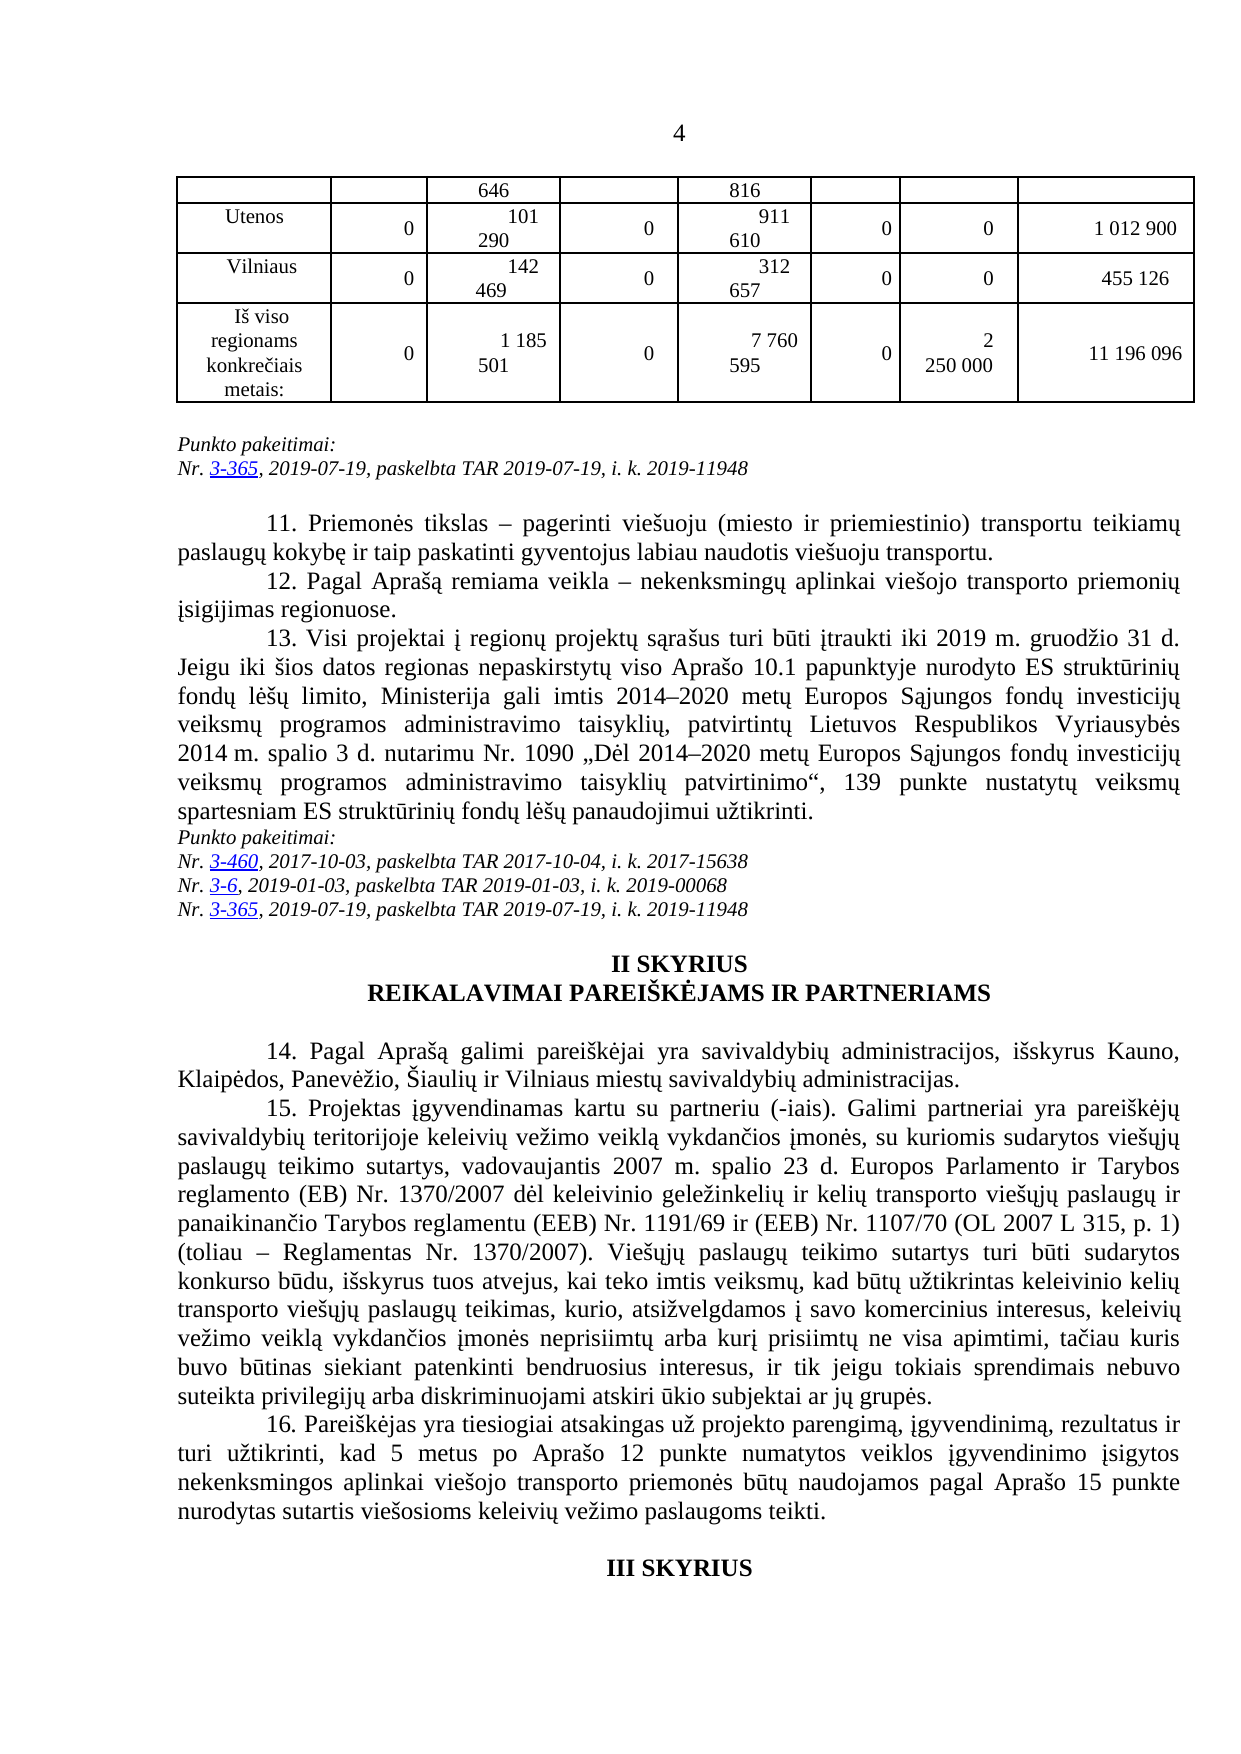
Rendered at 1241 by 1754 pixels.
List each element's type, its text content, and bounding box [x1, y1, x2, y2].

table_cell 101 290 [428, 204, 559, 252]
text III SKYRIUS [177, 1553, 1181, 1582]
text 16. Pareiškėjas yra tiesiogiai atsakingas už projekto parengimą, įgyvendinimą, rezultatus ir turi užtikrinti, kad 5 metus po Aprašo 12 punkte numatytos veiklos įgyvendinimo įsigytos nekenksmingos aplinkai viešojo transporto priemonės būtų naudojamos pagal Aprašo 15 punkte nurodytas sutartis viešosioms keleivių vežimo paslaugoms teikti. [177, 1409, 1181, 1524]
table_cell 0 [332, 204, 426, 252]
table_cell 312 657 [679, 254, 810, 302]
table_cell 0 [332, 254, 426, 302]
table_cell 455 126 [1019, 254, 1193, 302]
table_cell Iš viso regionams konkrečiais metais: [178, 304, 330, 401]
table_cell 0 [812, 304, 899, 401]
table_cell [561, 178, 677, 202]
text Nr. 3-365, 2019-07-19, paskelbta TAR 2019-07-19, i. k. 2019-11948 [177, 897, 1181, 921]
table_cell 646 [428, 178, 559, 202]
text 14. Pagal Aprašą galimi pareiškėjai yra savivaldybių administracijos, išskyrus Kauno, Klaipėdos, Panevėžio, Šiaulių ir Vilniaus miestų savivaldybių administracijas. [177, 1036, 1181, 1093]
table_cell [1019, 178, 1193, 202]
table_cell 0 [812, 204, 899, 252]
text Nr. 3-365, 2019-07-19, paskelbta TAR 2019-07-19, i. k. 2019-11948 [177, 456, 1181, 479]
text Punkto pakeitimai: [177, 431, 1181, 456]
table_cell 0 [812, 254, 899, 302]
table_cell Utenos [178, 204, 330, 252]
table_cell 11 196 096 [1019, 304, 1193, 401]
table_cell 0 [561, 204, 677, 252]
table_cell 1 012 900 [1019, 204, 1193, 252]
table_cell 142 469 [428, 254, 559, 302]
table_cell [332, 178, 426, 202]
table_cell Vilniaus [178, 254, 330, 302]
text Punkto pakeitimai: [177, 824, 1181, 849]
table_cell [812, 178, 899, 202]
table_cell 911 610 [679, 204, 810, 252]
text 13. Visi projektai į regionų projektų sąrašus turi būti įtraukti iki 2019 m. gruodžio 31 d. Jeigu iki šios datos regionas nepaskirstytų viso Aprašo 10.1 papunktyje nurodyto ES struktūrinių fondų lėšų limito, Ministerija gali imtis 2014–2020 metų Europos Sąjungos fondų investicijų veiksmų programos administravimo taisyklių, patvirtintų Lietuvos Respublikos Vyriausybės 2014 m. spalio 3 d. nutarimu Nr. 1090 „Dėl 2014–2020 metų Europos Sąjungos fondų investicijų veiksmų programos administravimo taisyklių patvirtinimo“, 139 punkte nustatytų veiksmų spartesniam ES struktūrinių fondų lėšų panaudojimui užtikrinti. [177, 623, 1181, 824]
text 12. Pagal Aprašą remiama veikla – nekenksmingų aplinkai viešojo transporto priemonių įsigijimas regionuose. [177, 566, 1181, 623]
text Nr. 3-460, 2017-10-03, paskelbta TAR 2017-10-04, i. k. 2017-15638 [177, 849, 1181, 873]
text REIKALAVIMAI PAREIŠKĖJAMS IR PARTNERIAMS [177, 978, 1181, 1007]
text 15. Projektas įgyvendinamas kartu su partneriu (-iais). Galimi partneriai yra pareiškėjų savivaldybių teritorijoje keleivių vežimo veiklą vykdančios įmonės, su kuriomis sudarytos viešųjų paslaugų teikimo sutartys, vadovaujantis 2007 m. spalio 23 d. Europos Parlamento ir Tarybos reglamento (EB) Nr. 1370/2007 dėl keleivinio geležinkelių ir kelių transporto viešųjų paslaugų ir panaikinančio Tarybos reglamentu (EEB) Nr. 1191/69 ir (EEB) Nr. 1107/70 (OL 2007 L 315, p. 1) (toliau – Reglamentas Nr. 1370/2007). Viešųjų paslaugų teikimo sutartys turi būti sudarytos konkurso būdu, išskyrus tuos atvejus, kai teko imtis veiksmų, kad būtų užtikrintas keleivinio kelių transporto viešųjų paslaugų teikimas, kurio, atsižvelgdamos į savo komercinius interesus, keleivių vežimo veiklą vykdančios įmonės neprisiimtų arba kurį prisiimtų ne visa apimtimi, tačiau kuris buvo būtinas siekiant patenkinti bendruosius interesus, ir tik jeigu tokiais sprendimais nebuvo suteikta privilegijų arba diskriminuojami atskiri ūkio subjektai ar jų grupės. [177, 1093, 1181, 1409]
table_cell 816 [679, 178, 810, 202]
text II SKYRIUS [177, 949, 1181, 978]
table_cell 0 [561, 304, 677, 401]
text 11. Priemonės tikslas – pagerinti viešuoju (miesto ir priemiestinio) transportu teikiamų paslaugų kokybę ir taip paskatinti gyventojus labiau naudotis viešuoju transportu. [177, 508, 1181, 566]
text Nr. 3-6, 2019-01-03, paskelbta TAR 2019-01-03, i. k. 2019-00068 [177, 873, 1181, 897]
table_cell [901, 178, 1017, 202]
table_cell 7 760 595 [679, 304, 810, 401]
table_cell 0 [332, 304, 426, 401]
table_cell 0 [901, 254, 1017, 302]
table_cell 0 [901, 204, 1017, 252]
table_cell [178, 178, 330, 202]
table_cell 2 250 000 [901, 304, 1017, 401]
table_cell 0 [561, 254, 677, 302]
table_cell 1 185 501 [428, 304, 559, 401]
